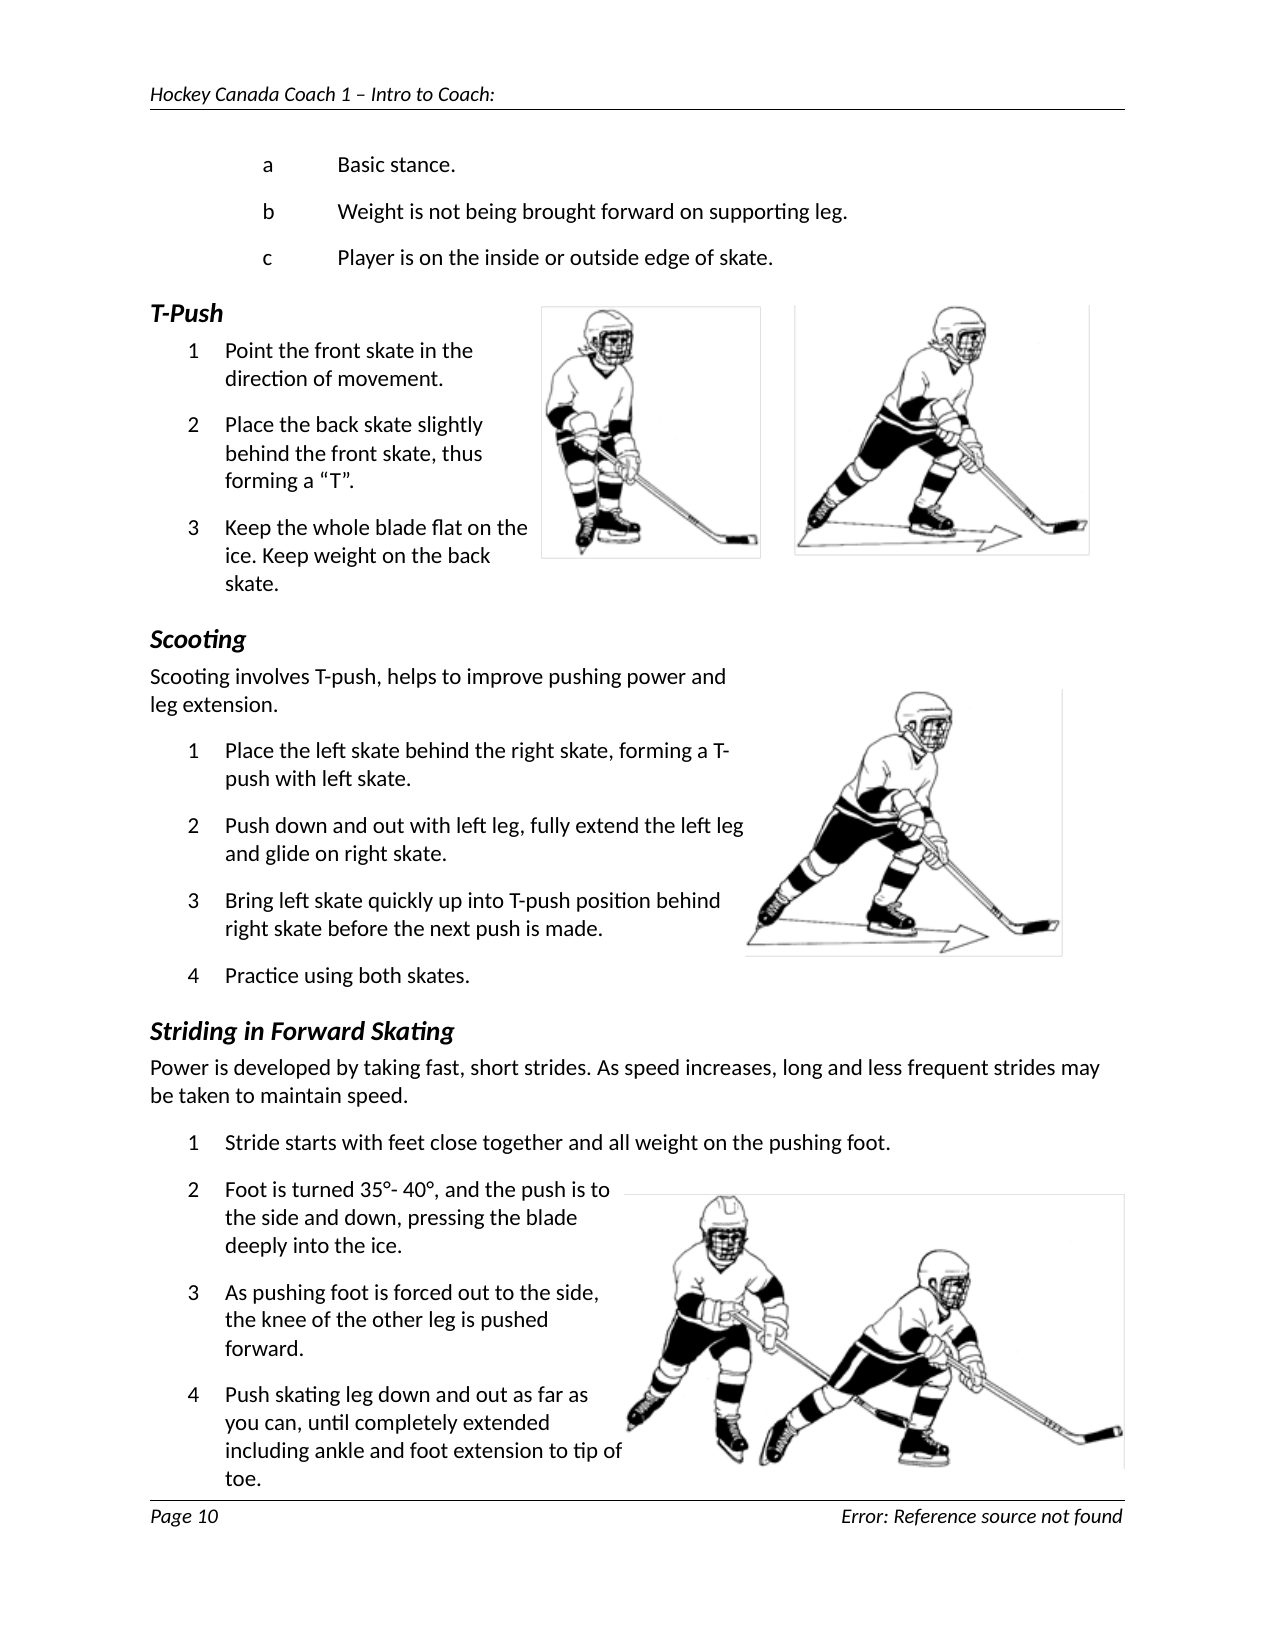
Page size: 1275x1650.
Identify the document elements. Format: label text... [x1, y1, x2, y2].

text 1 Stride starts with feet close together and all weight on the pushing foot. [187, 1128, 1125, 1156]
text a Basic stance. [262, 150, 1125, 178]
text b Weight is not being brought forward on supporting leg. [262, 197, 1125, 225]
subtitle Scooting [150, 622, 1125, 656]
text [761, 411, 794, 495]
text 3 Bring left skate quickly up into T-push position behind right skate before the next push is made. [187, 886, 745, 942]
text [1063, 737, 1125, 793]
text [761, 336, 794, 392]
text c Player is on the inside or outside edge of skate. [262, 243, 1125, 272]
text 4 Practice using both skates. [187, 961, 1125, 989]
text 2 Foot is turned 35°- 40°, and the push is to the side and down, pressing the blade deeply into the ice. [187, 1175, 1125, 1259]
text 1 Place the left skate behind the right skate, forming a T-push with left skate. [187, 737, 745, 793]
text Scooting involves T-push, helps to improve pushing power and leg extension. [150, 662, 1125, 718]
text 3 Keep the whole blade flat on the ice. Keep weight on the back skate. [187, 513, 1125, 597]
text [1063, 886, 1125, 942]
text [1090, 336, 1125, 392]
text 4 Push skating leg down and out as far as you can, until completely extended including ankle and foot extension to tip of toe. [187, 1380, 1125, 1492]
subtitle T-Push [150, 297, 1125, 329]
subtitle Striding in Forward Skating [150, 1014, 1125, 1047]
text 3 As pushing foot is forced out to the side, the knee of the other leg is pushed forward. [187, 1278, 623, 1362]
text 2 Push down and out with left leg, fully extend the left leg and glide on right skate. [187, 811, 745, 867]
text 2 Place the back skate slightly behind the front skate, thus forming a “T”. [187, 411, 541, 495]
text Power is developed by taking fast, short strides. As speed increases, long and less frequent strides may be taken to maintain speed. [150, 1053, 1125, 1109]
text [1063, 811, 1125, 867]
text 1 Point the front skate in the direction of movement. [187, 336, 541, 392]
text [1090, 411, 1125, 495]
